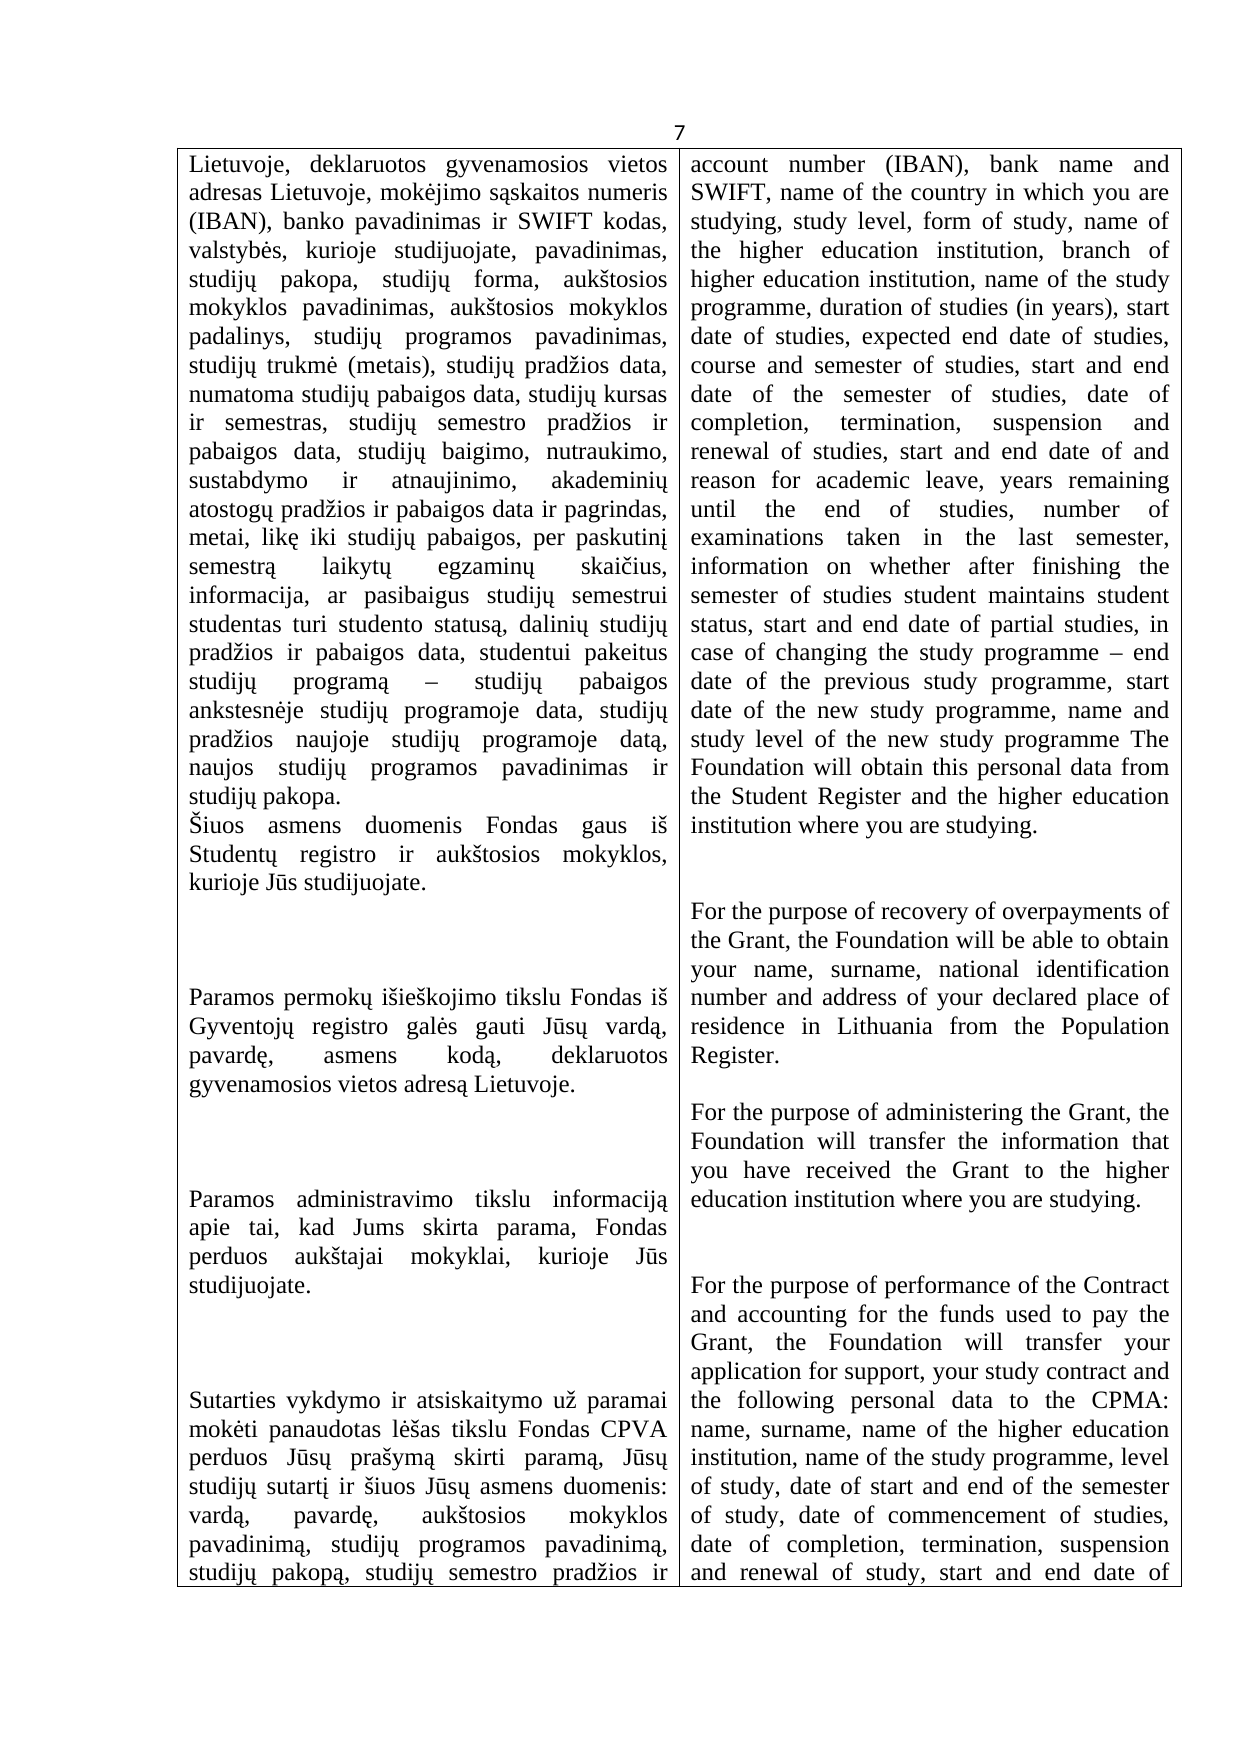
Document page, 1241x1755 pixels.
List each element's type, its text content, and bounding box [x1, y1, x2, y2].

table_header account number (IBAN), bank name and SWIFT, name of the country in which you are studying, study level, form of study, name of the higher education institution, branch of higher education institution, name of the study programme, duration of studies (in years), start date of studies, expected end date of studies, course and semester of studies, start and end date of the semester of studies, date of completion, termination, suspension and renewal of studies, start and end date of and reason for academic leave, years remaining until the end of studies, number of examinations taken in the last semester, information on whether after finishing the semester of studies student maintains student status, start and end date of partial studies, in case of changing the study programme – end date of the previous study programme, start date of the new study programme, name and study level of the new study programme The Foundation will obtain this personal data from the Student Register and the higher education institution where you are studying. For the purpose of recovery of overpayments of the Grant, the Foundation will be able to obtain your name, surname, national identification number and address of your declared place of residence in Lithuania from the Population Register. For the purpose of administering the Grant, the Foundation will transfer the information that you have received the Grant to the higher education institution where you are studying. For the purpose of performance of the Contract and accounting for the funds used to pay the Grant, the Foundation will transfer your application for support, your study contract and the following personal data to the CPMA: name, surname, name of the higher education institution, name of the study programme, level of study, date of start and end of the semester of study, date of commencement of studies, date of completion, termination, suspension and renewal of study, start and end date of [680, 149, 1181, 1586]
table_header Lietuvoje, deklaruotos gyvenamosios vietos adresas Lietuvoje, mokėjimo sąskaitos numeris (IBAN), banko pavadinimas ir SWIFT kodas, valstybės, kurioje studijuojate, pavadinimas, studijų pakopa, studijų forma, aukštosios mokyklos pavadinimas, aukštosios mokyklos padalinys, studijų programos pavadinimas, studijų trukmė (metais), studijų pradžios data, numatoma studijų pabaigos data, studijų kursas ir semestras, studijų semestro pradžios ir pabaigos data, studijų baigimo, nutraukimo, sustabdymo ir atnaujinimo, akademinių atostogų pradžios ir pabaigos data ir pagrindas, metai, likę iki studijų pabaigos, per paskutinį semestrą laikytų egzaminų skaičius, informacija, ar pasibaigus studijų semestrui studentas turi studento statusą, dalinių studijų pradžios ir pabaigos data, studentui pakeitus studijų programą – studijų pabaigos ankstesnėje studijų programoje data, studijų pradžios naujoje studijų programoje datą, naujos studijų programos pavadinimas ir studijų pakopa. Šiuos asmens duomenis Fondas gaus iš Studentų registro ir aukštosios mokyklos, kurioje Jūs studijuojate. Paramos permokų išieškojimo tikslu Fondas iš Gyventojų registro galės gauti Jūsų vardą, pavardę, asmens kodą, deklaruotos gyvenamosios vietos adresą Lietuvoje. Paramos administravimo tikslu informaciją apie tai, kad Jums skirta parama, Fondas perduos aukštajai mokyklai, kurioje Jūs studijuojate. Sutarties vykdymo ir atsiskaitymo už paramai mokėti panaudotas lėšas tikslu Fondas CPVA perduos Jūsų prašymą skirti paramą, Jūsų studijų sutartį ir šiuos Jūsų asmens duomenis: vardą, pavardę, aukštosios mokyklos pavadinimą, studijų programos pavadinimą, studijų pakopą, studijų semestro pradžios ir [178, 149, 679, 1586]
